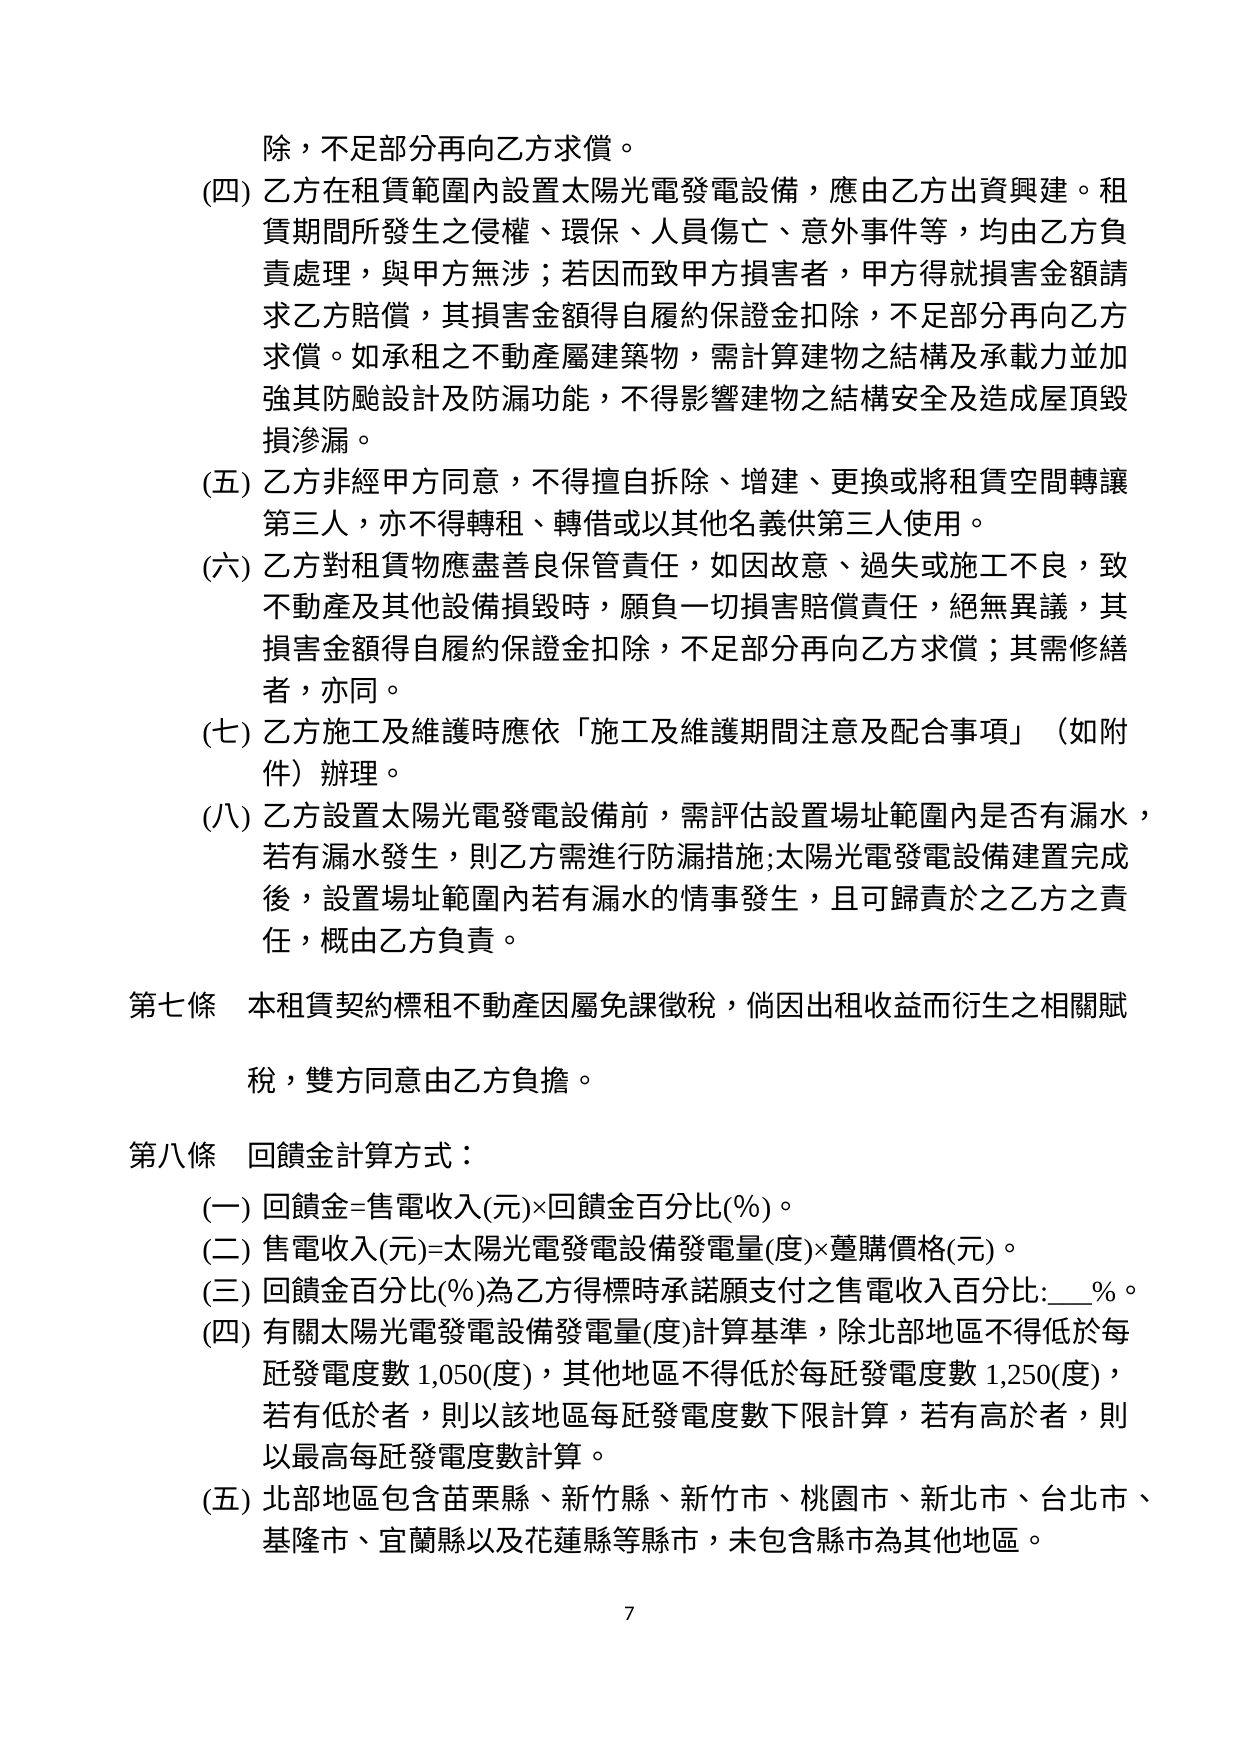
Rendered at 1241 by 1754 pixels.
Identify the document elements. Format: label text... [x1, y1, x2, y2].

list 乙方非經甲方同意，不得擅自拆除、增建、更換或將租賃空間轉讓第三人，亦不得轉租、轉借或以其他名義供第三人使用。 [202, 459, 1130, 543]
list 乙方對租賃物應盡善良保管責任，如因故意、過失或施工不良，致不動產及其他設備損毀時，願負一切損害賠償責任，絕無異議，其損害金額得自履約保證金扣除，不足部分再向乙方求償；其需修繕者，亦同。 [202, 543, 1130, 709]
list 回饋金計算方式： [128, 1109, 1130, 1184]
list 售電收入(元)=太陽光電發電設備發電量(度)×躉購價格(元)。 [202, 1226, 1130, 1268]
list 回饋金百分比(％)為乙方得標時承諾願支付之售電收入百分比:___%。 [202, 1268, 1130, 1309]
list 有關太陽光電發電設備發電量(度)計算基準，除北部地區不得低於每瓩發電度數1,050(度)，其他地區不得低於每瓩發電度數1,250(度)，若有低於者，則以該地區每瓩發電度數下限計算，若有高於者，則以最高每瓩發電度數計算。 [202, 1309, 1130, 1476]
list 回饋金=售電收入(元)×回饋金百分比(％)。 [202, 1184, 1130, 1226]
list 乙方施工及維護時應依「施工及維護期間注意及配合事項」（如附件）辦理。 [202, 709, 1130, 793]
list 除，不足部分再向乙方求償。 [202, 126, 1130, 168]
list 乙方設置太陽光電發電設備前，需評估設置場址範圍內是否有漏水，若有漏水發生，則乙方需進行防漏措施;太陽光電發電設備建置完成後，設置場址範圍內若有漏水的情事發生，且可歸責於之乙方之責任，概由乙方負責。 [202, 793, 1130, 959]
list 北部地區包含苗栗縣、新竹縣、新竹市、桃園市、新北市、台北市、基隆市、宜蘭縣以及花蓮縣等縣市，未包含縣市為其他地區。 [202, 1476, 1130, 1559]
list 本租賃契約標租不動產因屬免課徵稅，倘因出租收益而衍生之相關賦稅，雙方同意由乙方負擔。 [128, 959, 1130, 1109]
list 乙方在租賃範圍內設置太陽光電發電設備，應由乙方出資興建。租賃期間所發生之侵權、環保、人員傷亡、意外事件等，均由乙方負責處理，與甲方無涉；若因而致甲方損害者，甲方得就損害金額請求乙方賠償，其損害金額得自履約保證金扣除，不足部分再向乙方求償。如承租之不動產屬建築物，需計算建物之結構及承載力並加強其防颱設計及防漏功能，不得影響建物之結構安全及造成屋頂毀損滲漏。 [202, 168, 1130, 459]
